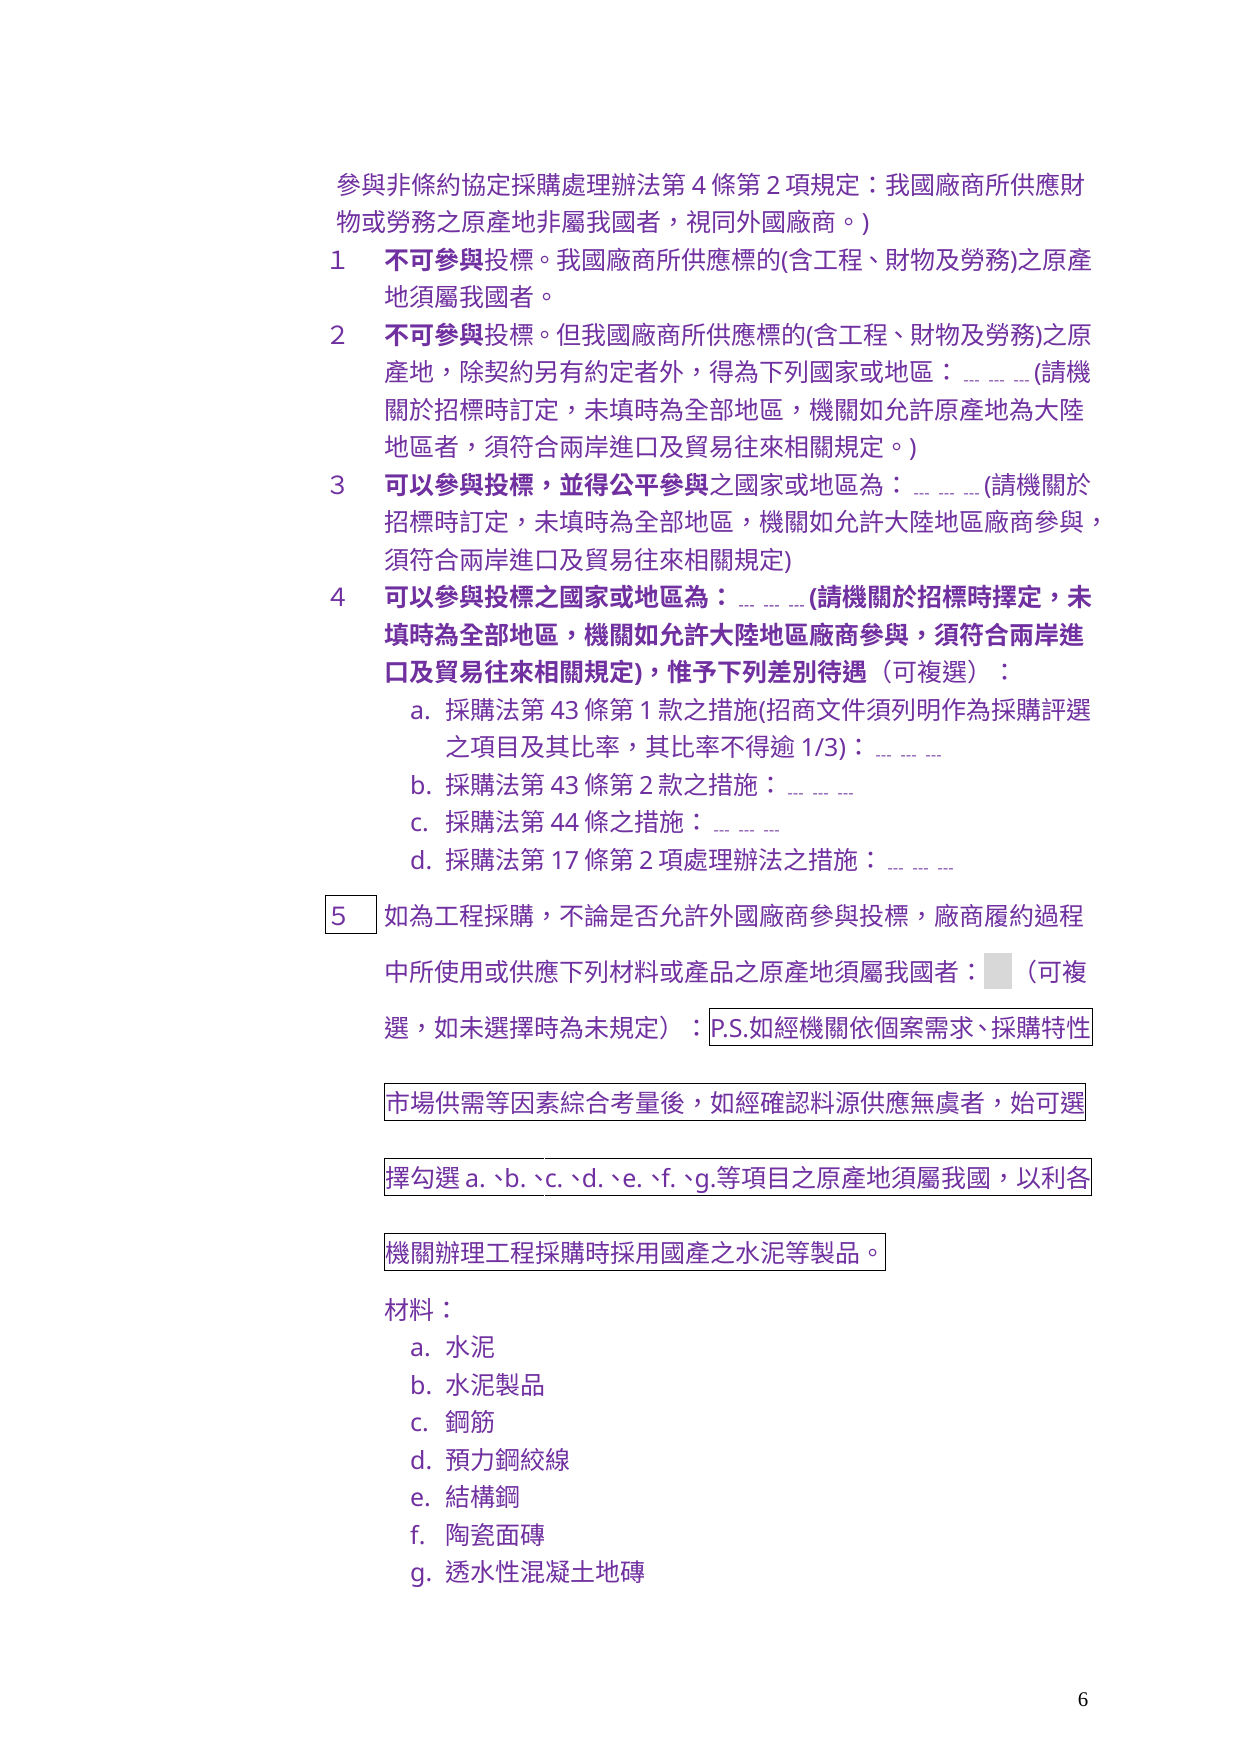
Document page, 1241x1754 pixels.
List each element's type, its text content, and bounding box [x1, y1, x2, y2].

subtitle 採購法第17條第2項處理辦法之措施：﹍﹍﹍ [410, 839, 1092, 877]
subtitle 參與非條約協定採購處理辦法第4條第2項規定：我國廠商所供應財物或勞務之原產地非屬我國者，視同外國廠商。) [207, 164, 1092, 239]
subtitle 如為工程採購，不論是否允許外國廠商參與投標，廠商履約過程中所使用或供應下列材料或產品之原產地須屬我國者： （可複選，如未選擇時為未規定）：P.S.如經機關依個案需求、採購特性、市場供需等因素綜合考量後，如經確認料源供應無虞者，始可選擇勾選a.、b.、c.、d.、e.、f.、g.等項目之原產地須屬我國，以利各機關辦理工程採購時採用國產之水泥等製品。 [325, 877, 1092, 1289]
subtitle 採購法第43條第2款之措施：﹍﹍﹍ [410, 764, 1092, 802]
subtitle 不可參與投標。但我國廠商所供應標的(含工程、財物及勞務)之原產地，除契約另有約定者外，得為下列國家或地區：﹍﹍﹍(請機關於招標時訂定，未填時為全部地區，機關如允許原產地為大陸地區者，須符合兩岸進口及貿易往來相關規定。) [325, 314, 1092, 464]
subtitle 預力鋼絞線 [410, 1439, 1092, 1477]
subtitle 可以參與投標，並得公平參與之國家或地區為：﹍﹍﹍(請機關於招標時訂定，未填時為全部地區，機關如允許大陸地區廠商參與，須符合兩岸進口及貿易往來相關規定) [325, 464, 1092, 577]
subtitle 陶瓷面磚 [410, 1514, 1092, 1552]
subtitle 不可參與投標。我國廠商所供應標的(含工程、財物及勞務)之原產地須屬我國者。 [325, 239, 1092, 314]
subtitle 材料： [384, 1289, 1092, 1327]
subtitle 可以參與投標之國家或地區為：﹍﹍﹍(請機關於招標時擇定，未填時為全部地區，機關如允許大陸地區廠商參與，須符合兩岸進口及貿易往來相關規定)，惟予下列差別待遇（可複選）： [325, 577, 1092, 689]
subtitle 水泥 [410, 1327, 1092, 1364]
subtitle 採購法第43條第1款之措施(招商文件須列明作為採購評選之項目及其比率，其比率不得逾1/3)：﹍﹍﹍ [410, 689, 1092, 764]
subtitle 如為工程採購，不論是否允許外國廠商參與投標，廠商履約過程中所使用或供應下列材料或產品之原產地須屬我國者： （可複選，如未選擇時為未規定）：P.S.如經機關依個案需求、採購特性、市場供需等因素綜合考量後，如經確認料源供應無虞者，始可選擇勾選a.、b.、c.、d.、e.、f.、g.等項目之原產地須屬我國，以利各機關辦理工程採購時採用國產之水泥等製品。 [385, 1159, 1091, 1195]
subtitle 採購法第44條之措施：﹍﹍﹍ [410, 802, 1092, 839]
subtitle 結構鋼 [410, 1477, 1092, 1514]
subtitle 水泥製品 [410, 1364, 1092, 1402]
subtitle 如為工程採購，不論是否允許外國廠商參與投標，廠商履約過程中所使用或供應下列材料或產品之原產地須屬我國者： （可複選，如未選擇時為未規定）：P.S.如經機關依個案需求、採購特性、市場供需等因素綜合考量後，如經確認料源供應無虞者，始可選擇勾選a.、b.、c.、d.、e.、f.、g.等項目之原產地須屬我國，以利各機關辦理工程採購時採用國產之水泥等製品。 [710, 1009, 1092, 1045]
subtitle 透水性混凝土地磚 [410, 1552, 1092, 1589]
subtitle 鋼筋 [410, 1402, 1092, 1439]
